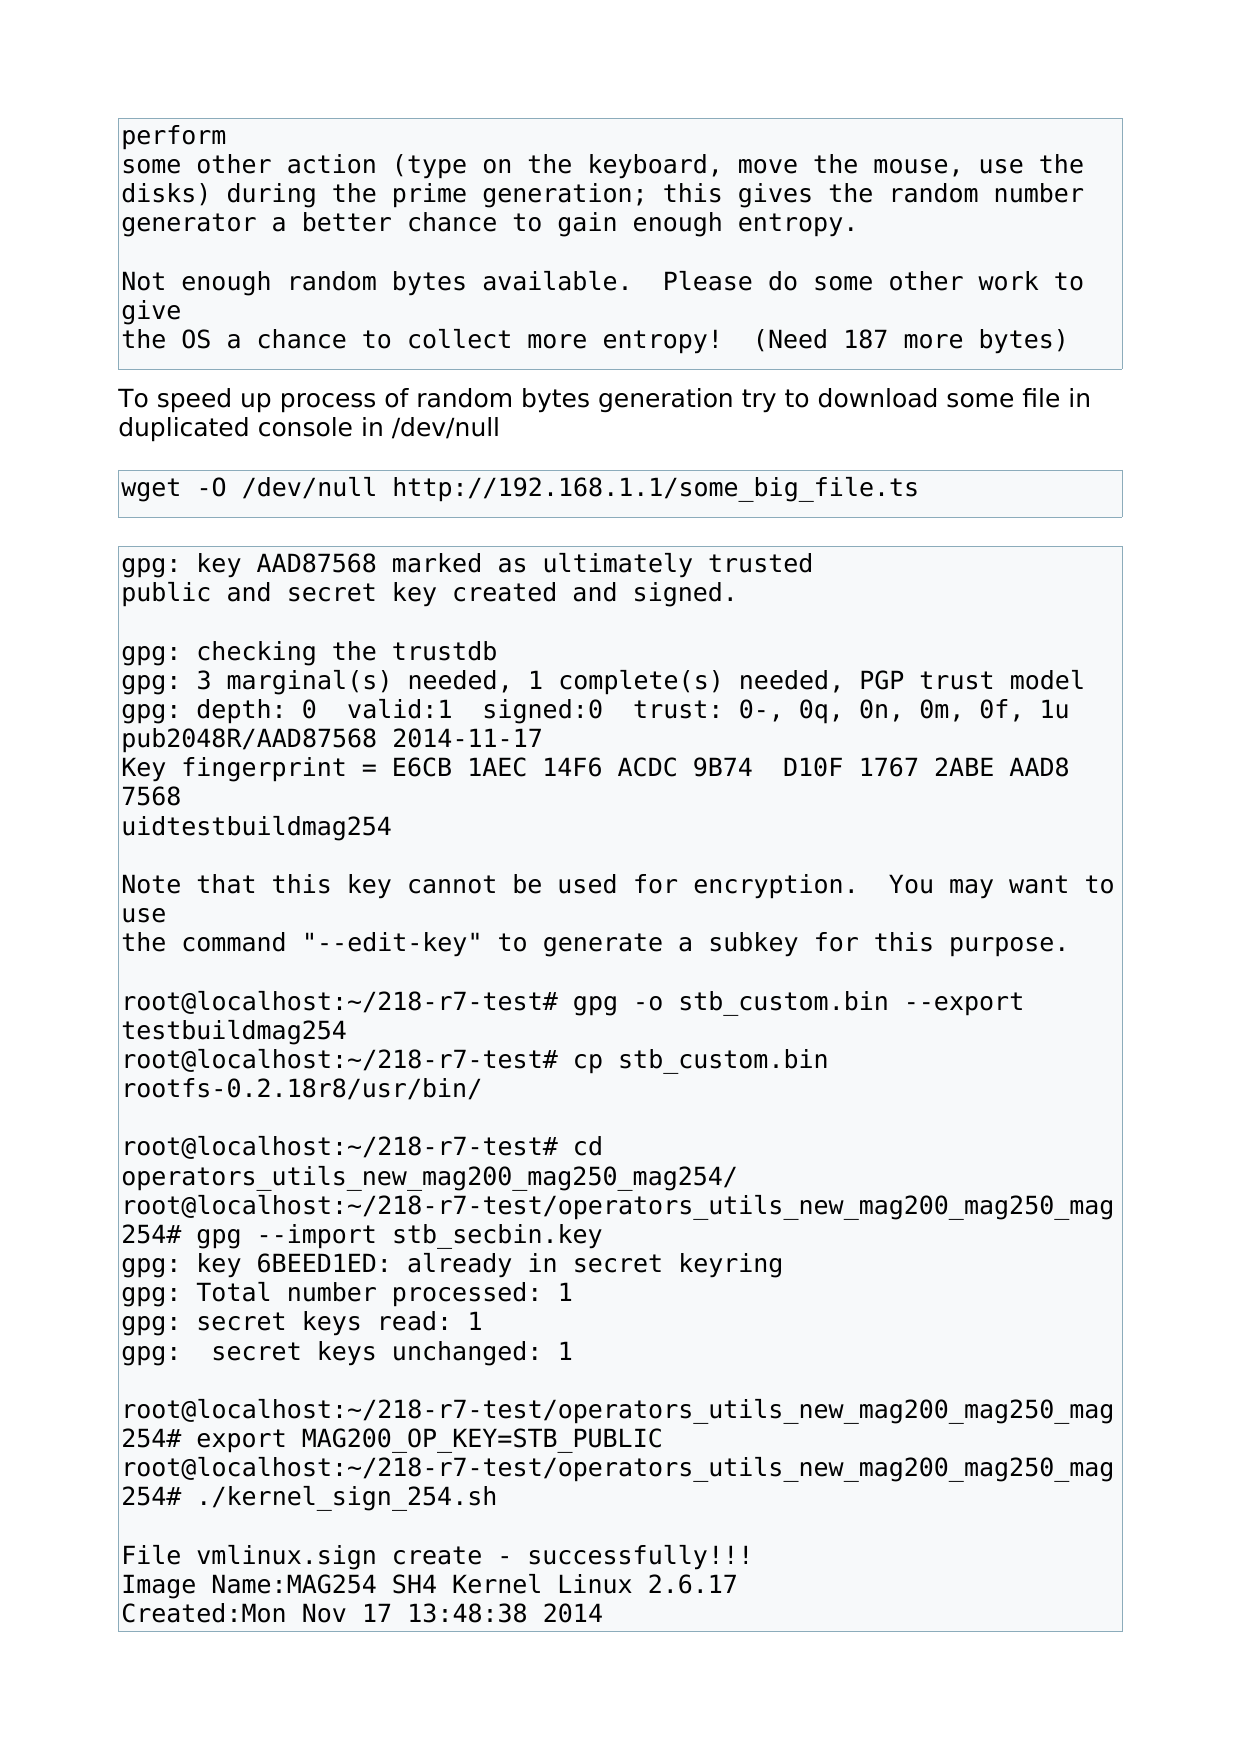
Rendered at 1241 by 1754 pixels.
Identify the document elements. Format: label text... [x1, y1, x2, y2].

text To speed up process of random bytes generation try to download some file in duplicated console in /dev/null [118, 384, 1122, 442]
table_header gpg: key AAD87568 marked as ultimately trusted public and secret key created and signed. gpg: checking the trustdb gpg: 3 marginal(s) needed, 1 complete(s) needed, PGP trust model gpg: depth: 0 valid:1 signed:0 trust: 0-, 0q, 0n, 0m, 0f, 1u pub2048R/AAD87568 2014-11-17 Key fingerprint = E6CB 1AEC 14F6 ACDC 9B74 D10F 1767 2ABE AAD8 7568 uidtestbuildmag254 Note that this key cannot be used for encryption. You may want to use the command "--edit-key" to generate a subkey for this purpose. root@localhost:~/218-r7-test# gpg -o stb_custom.bin --export testbuildmag254 root@localhost:~/218-r7-test# cp stb_custom.bin rootfs-0.2.18r8/usr/bin/ root@localhost:~/218-r7-test# cd operators_utils_new_mag200_mag250_mag254/ root@localhost:~/218-r7-test/operators_utils_new_mag200_mag250_mag254# gpg --import stb_secbin.key gpg: key 6BEED1ED: already in secret keyring gpg: Total number processed: 1 gpg: secret keys read: 1 gpg: secret keys unchanged: 1 root@localhost:~/218-r7-test/operators_utils_new_mag200_mag250_mag254# export MAG200_OP_KEY=STB_PUBLIC root@localhost:~/218-r7-test/operators_utils_new_mag200_mag250_mag254# ./kernel_sign_254.sh File vmlinux.sign create - successfully!!! Image Name:MAG254 SH4 Kernel Linux 2.6.17 Created:Mon Nov 17 13:48:38 2014 [119, 547, 1122, 1631]
table_header wget -O /dev/null http://192.168.1.1/some_big_file.ts [119, 471, 1122, 517]
table_header perform some other action (type on the keyboard, move the mouse, use the disks) during the prime generation; this gives the random number generator a better chance to gain enough entropy. Not enough random bytes available. Please do some other work to give the OS a chance to collect more entropy! (Need 187 more bytes) [119, 119, 1122, 369]
